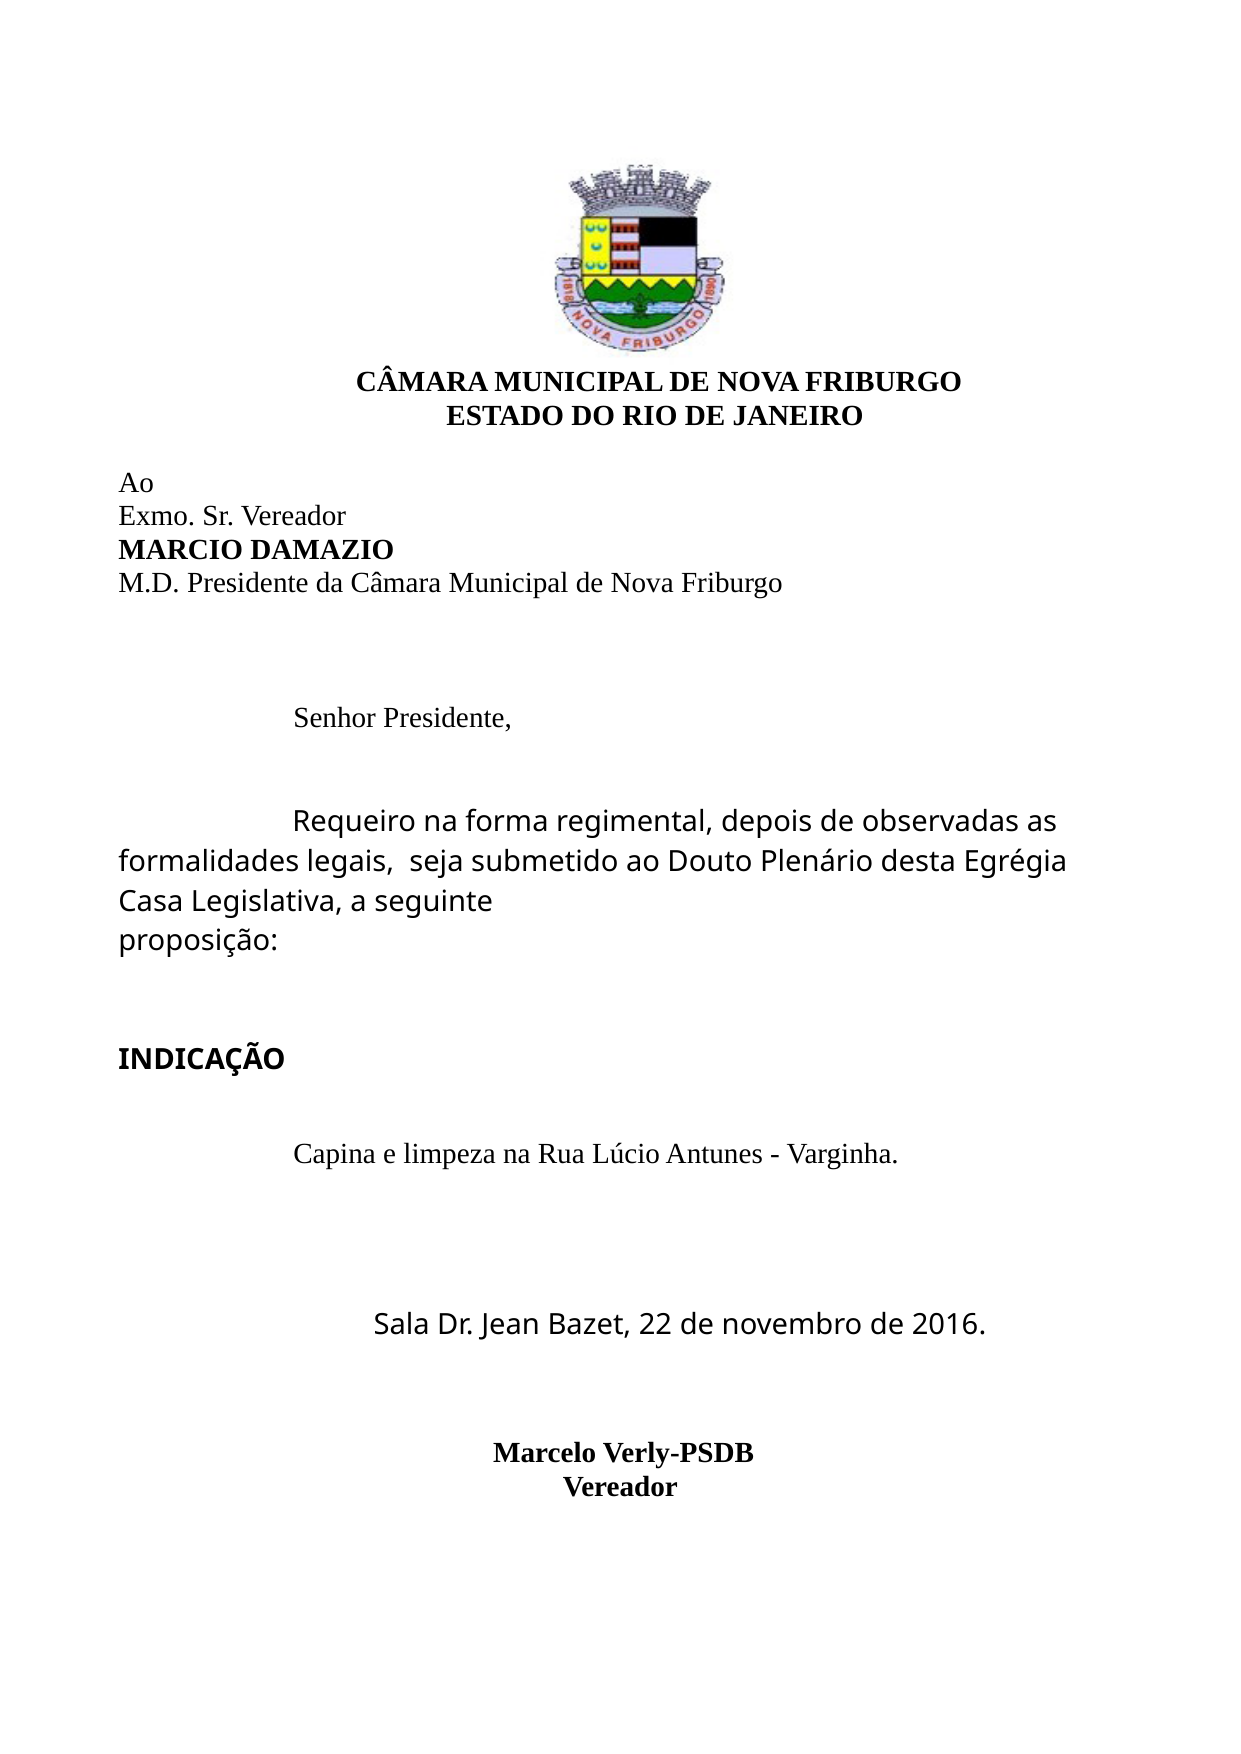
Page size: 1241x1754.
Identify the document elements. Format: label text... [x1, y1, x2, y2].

text CÂMARA MUNICIPAL DE NOVA FRIBURGO [118, 118, 1122, 398]
text Marcelo Verly-PSDB [118, 1435, 1122, 1469]
text Requeiro na forma regimental, depois de observadas as formalidades legais, seja submetido ao Douto Plenário desta Egrégia Casa Legislativa, a seguinte [118, 800, 1122, 919]
text M.D. Presidente da Câmara Municipal de Nova Friburgo [118, 566, 1122, 599]
text Senhor Presidente, [118, 700, 1122, 733]
text Ao [118, 465, 1122, 498]
text MARCIO DAMAZIO [118, 532, 1122, 566]
text Exmo. Sr. Vereador [118, 498, 1122, 532]
text INDICAÇÃO [118, 1038, 1122, 1078]
text Sala Dr. Jean Bazet, 22 de novembro de 2016. [118, 1303, 1122, 1343]
text Capina e limpeza na Rua Lúcio Antunes - Varginha. [118, 1136, 1122, 1169]
text proposição: [118, 919, 1122, 959]
text ESTADO DO RIO DE JANEIRO [118, 398, 1122, 431]
text Vereador [118, 1469, 1122, 1503]
